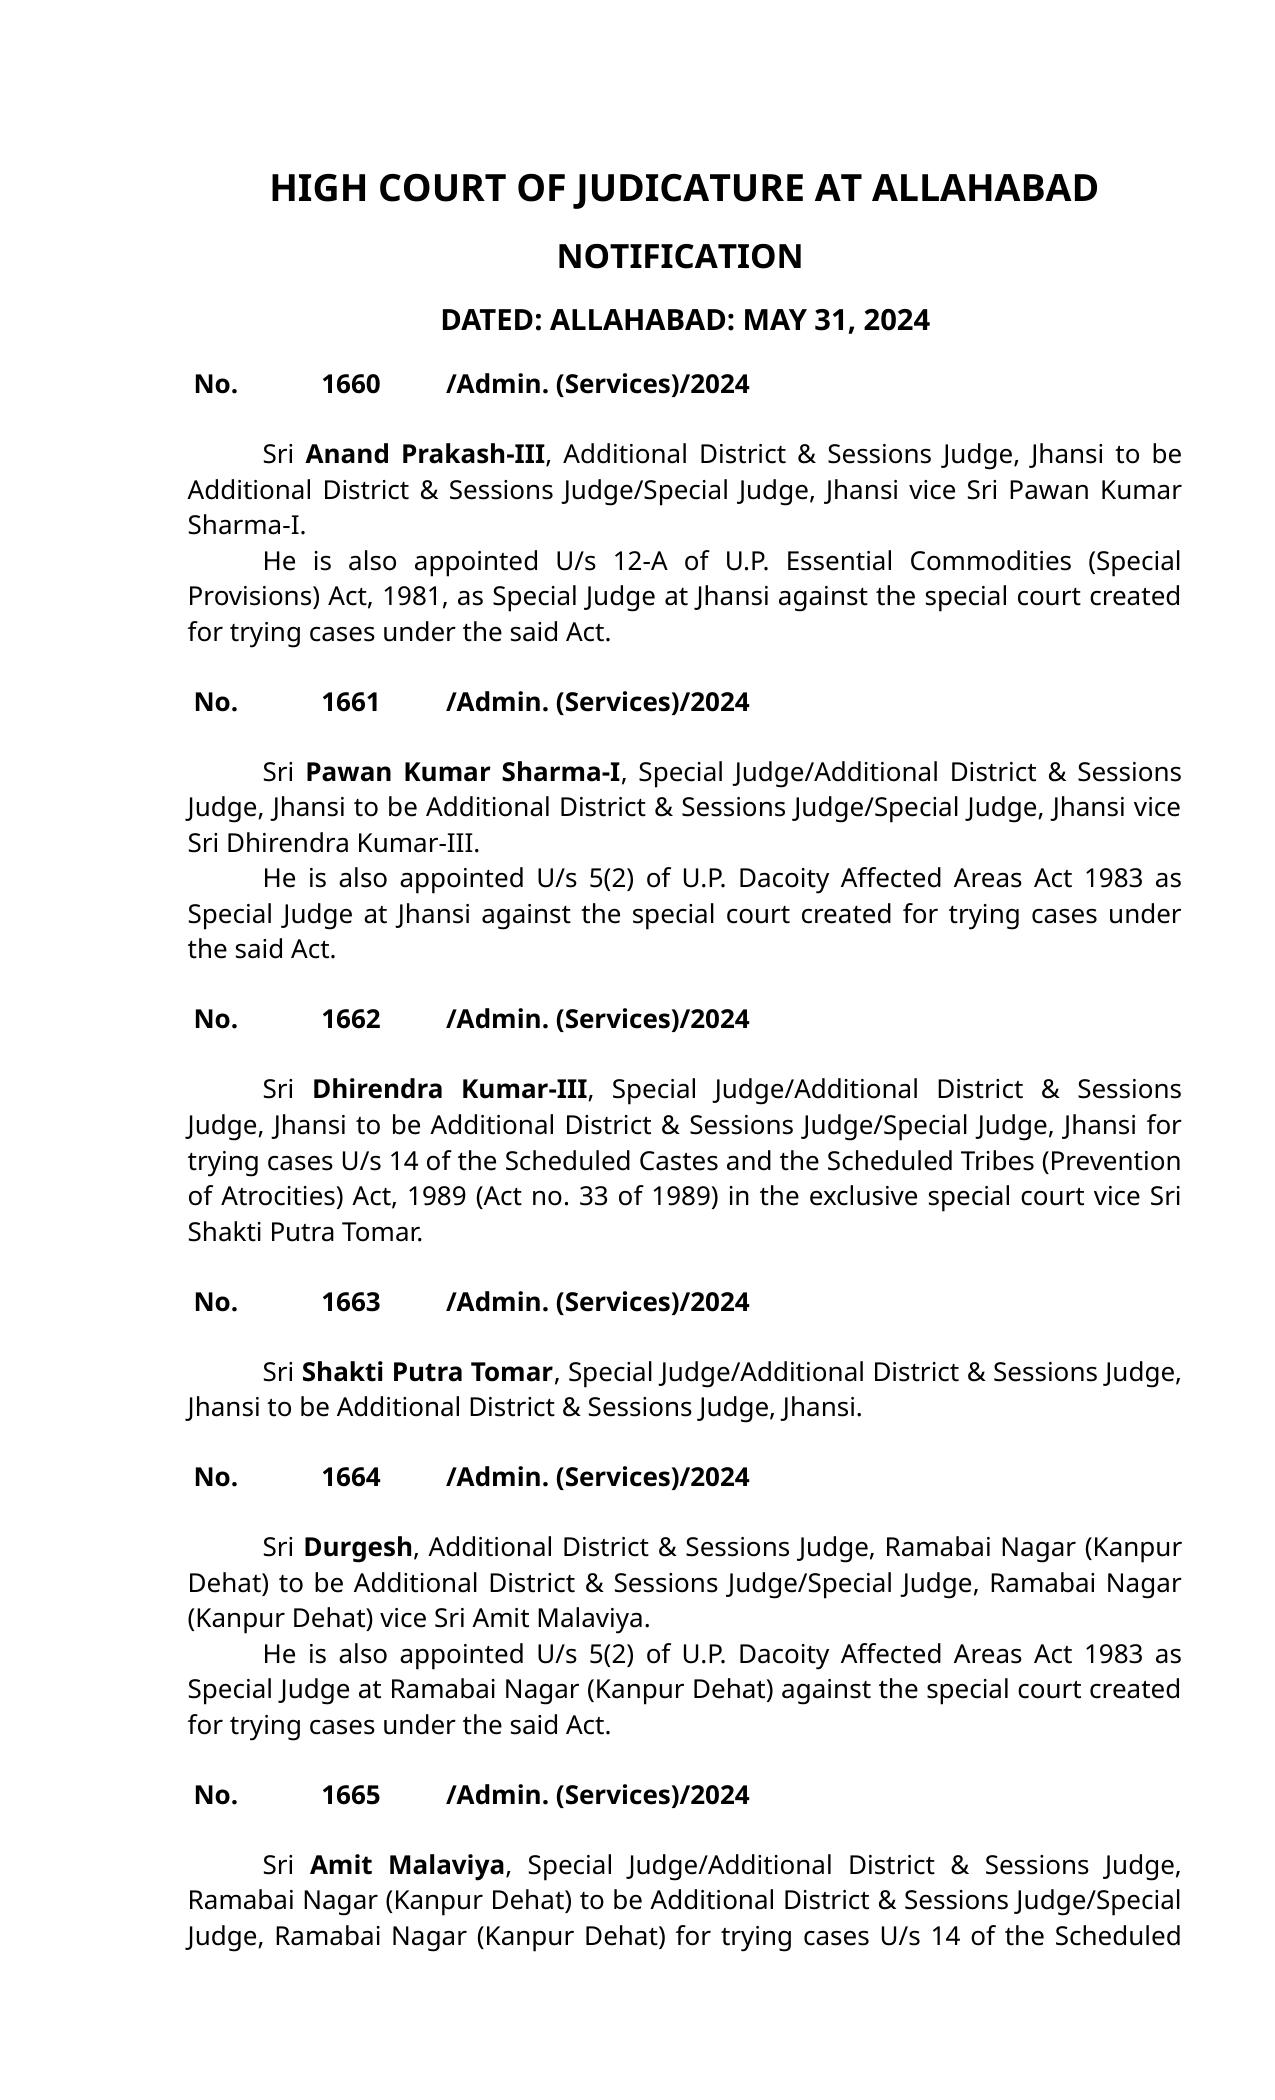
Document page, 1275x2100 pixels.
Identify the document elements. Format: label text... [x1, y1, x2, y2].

table_header 1665 [261, 1771, 440, 1818]
text Sri Durgesh, Additional District & Sessions Judge, Ramabai Nagar (Kanpur Dehat) to be Additional District & Sessions Judge/Special Judge, Ramabai Nagar (Kanpur Dehat) vice Sri Amit Malaviya. [187, 1529, 1183, 1635]
table_header 1660 [261, 360, 440, 407]
table_header /Admin. (Services)/2024 [440, 1453, 779, 1500]
table_header No. [188, 360, 261, 407]
table_header /Admin. (Services)/2024 [440, 1771, 779, 1818]
table_header /Admin. (Services)/2024 [440, 995, 779, 1042]
table_header /Admin. (Services)/2024 [440, 360, 779, 407]
text He is also appointed U/s 5(2) of U.P. Dacoity Affected Areas Act 1983 as Special Judge at Jhansi against the special court created for trying cases under the said Act. [187, 860, 1183, 967]
table_header No. [188, 1278, 261, 1324]
text Sri Shakti Putra Tomar, Special Judge/Additional District & Sessions Judge, Jhansi to be Additional District & Sessions Judge, Jhansi. [187, 1353, 1183, 1424]
table_header 1661 [261, 678, 440, 725]
subtitle DATED: ALLAHABAD: MAY 31, 2024 [187, 299, 1183, 339]
table_header 1664 [261, 1453, 440, 1500]
table_header No. [188, 1771, 261, 1818]
table_header 1663 [261, 1278, 440, 1324]
text Sri Pawan Kumar Sharma-I, Special Judge/Additional District & Sessions Judge, Jhansi to be Additional District & Sessions Judge/Special Judge, Jhansi vice Sri Dhirendra Kumar-III. [187, 753, 1183, 860]
table_header 1662 [261, 995, 440, 1042]
table_header No. [188, 995, 261, 1042]
text He is also appointed U/s 5(2) of U.P. Dacoity Affected Areas Act 1983 as Special Judge at Ramabai Nagar (Kanpur Dehat) against the special court created for trying cases under the said Act. [187, 1635, 1183, 1742]
table_header /Admin. (Services)/2024 [440, 678, 779, 725]
text He is also appointed U/s 12-A of U.P. Essential Commodities (Special Provisions) Act, 1981, as Special Judge at Jhansi against the special court created for trying cases under the said Act. [187, 542, 1183, 649]
subtitle NOTIFICATION [187, 233, 1181, 278]
text Sri Dhirendra Kumar-III, Special Judge/Additional District & Sessions Judge, Jhansi to be Additional District & Sessions Judge/Special Judge, Jhansi for trying cases U/s 14 of the Scheduled Castes and the Scheduled Tribes (Prevention of Atrocities) Act, 1989 (Act no. 33 of 1989) in the exclusive special court vice Sri Shakti Putra Tomar. [187, 1071, 1183, 1249]
table_header No. [188, 678, 261, 725]
text Sri Amit Malaviya, Special Judge/Additional District & Sessions Judge, Ramabai Nagar (Kanpur Dehat) to be Additional District & Sessions Judge/Special Judge, Ramabai Nagar (Kanpur Dehat) for trying cases U/s 14 of the Scheduled [187, 1846, 1183, 1953]
text Sri Anand Prakash-III, Additional District & Sessions Judge, Jhansi to be Additional District & Sessions Judge/Special Judge, Jhansi vice Sri Pawan Kumar Sharma-I. [187, 436, 1183, 542]
text HIGH COURT OF JUDICATURE AT ALLAHABAD [187, 161, 1181, 212]
table_header /Admin. (Services)/2024 [440, 1278, 779, 1324]
table_header No. [188, 1453, 261, 1500]
